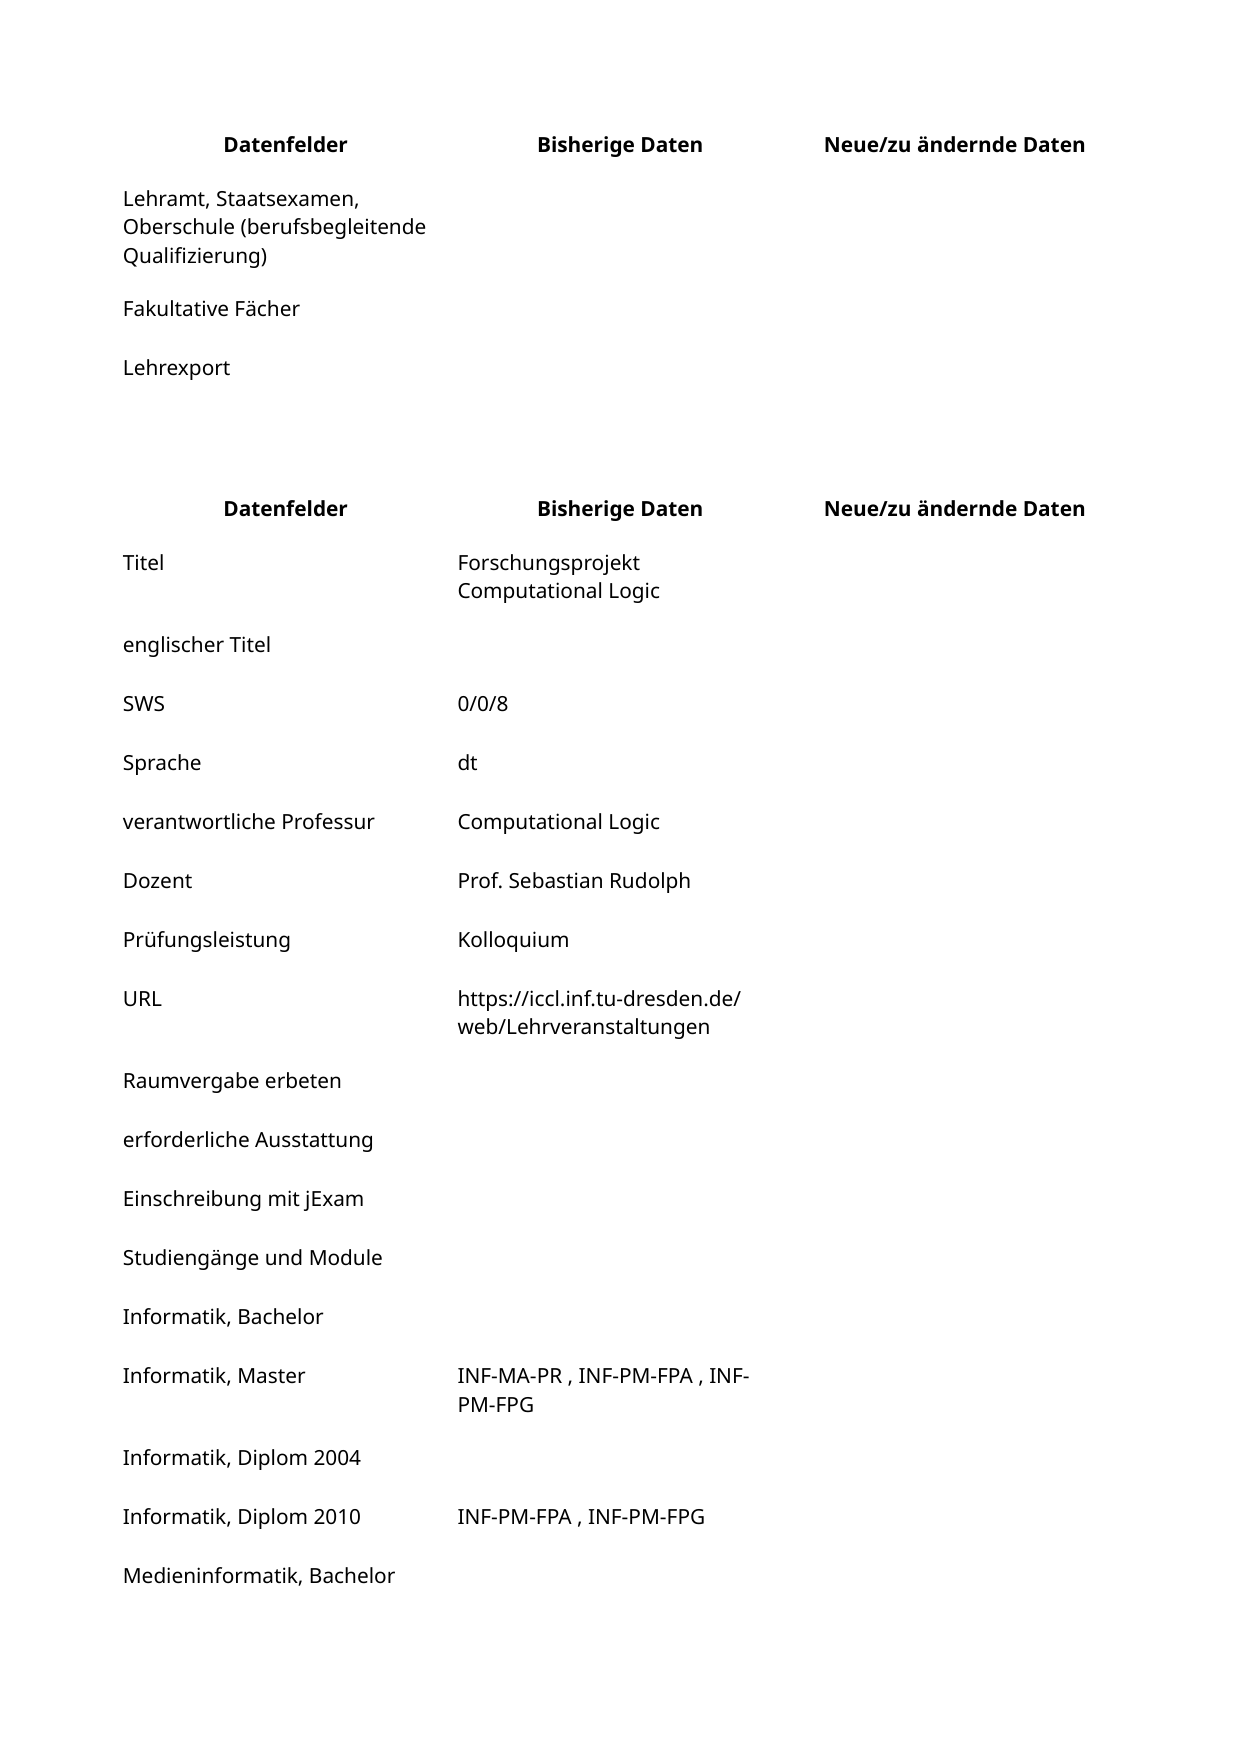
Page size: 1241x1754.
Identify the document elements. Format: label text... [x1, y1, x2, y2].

table_cell Lehrexport [118, 341, 453, 400]
table_cell [453, 1431, 787, 1490]
table_cell erforderliche Ausstattung [118, 1113, 453, 1172]
table_cell [453, 341, 787, 400]
table_cell [788, 735, 1122, 794]
table_cell [453, 282, 787, 341]
table_cell [788, 854, 1122, 912]
table_header Neue/zu ändernde Daten [788, 482, 1122, 535]
table_cell [788, 535, 1122, 617]
table_cell verantwortliche Professur [118, 794, 453, 853]
table_cell Studiengänge und Module [118, 1231, 453, 1290]
table_cell [453, 172, 787, 282]
table_cell Kolloquium [453, 913, 787, 972]
table_header Bisherige Daten [453, 118, 787, 172]
table_cell URL [118, 972, 453, 1053]
table_cell [453, 617, 787, 676]
table_cell INF-MA-PR , INF-PM-FPA , INF-PM-FPG [453, 1349, 787, 1431]
table_cell Medieninformatik, Bachelor [118, 1549, 453, 1608]
table_header Bisherige Daten [453, 482, 787, 535]
table_cell [788, 794, 1122, 853]
table_cell Prof. Sebastian Rudolph [453, 854, 787, 912]
table_cell https://iccl.inf.tu-dresden.de/web/Lehrveranstaltungen [453, 972, 787, 1053]
table_cell [453, 1113, 787, 1172]
table_cell Raumvergabe erbeten [118, 1054, 453, 1112]
table_cell [788, 1054, 1122, 1112]
table_cell Forschungsprojekt Computational Logic [453, 535, 787, 617]
table_cell Einschreibung mit jExam [118, 1172, 453, 1231]
table_cell Titel [118, 535, 453, 617]
table_header Neue/zu ändernde Daten [788, 118, 1122, 172]
table_cell dt [453, 735, 787, 794]
table_cell Informatik, Diplom 2004 [118, 1431, 453, 1490]
table_cell Lehramt, Staatsexamen, Oberschule (berufsbegleitende Qualifizierung) [118, 172, 453, 282]
table_cell 0/0/8 [453, 676, 787, 735]
table_cell Informatik, Master [118, 1349, 453, 1431]
table_cell [788, 1349, 1122, 1431]
table_cell [788, 676, 1122, 735]
table_cell [453, 1054, 787, 1112]
table_cell [788, 172, 1122, 282]
table_cell INF-PM-FPA , INF-PM-FPG [453, 1490, 787, 1549]
table_cell [453, 1290, 787, 1349]
table_cell [788, 913, 1122, 972]
table_cell [788, 1431, 1122, 1490]
table_cell Sprache [118, 735, 453, 794]
table_header Datenfelder [118, 118, 453, 172]
table_cell [788, 1231, 1122, 1290]
table_cell [788, 1490, 1122, 1549]
table_cell [788, 1172, 1122, 1231]
table_header Datenfelder [118, 482, 453, 535]
table_cell Informatik, Bachelor [118, 1290, 453, 1349]
table_cell Dozent [118, 854, 453, 912]
table_cell [788, 282, 1122, 341]
table_cell Fakultative Fächer [118, 282, 453, 341]
table_cell [453, 1231, 787, 1290]
table_cell [788, 1113, 1122, 1172]
table_cell Informatik, Diplom 2010 [118, 1490, 453, 1549]
table_cell [788, 1549, 1122, 1608]
table_cell [788, 1290, 1122, 1349]
table_cell Computational Logic [453, 794, 787, 853]
table_cell SWS [118, 676, 453, 735]
table_cell [788, 617, 1122, 676]
table_cell [453, 1549, 787, 1608]
table_cell [453, 1172, 787, 1231]
table_cell [788, 341, 1122, 400]
table_cell [788, 972, 1122, 1053]
table_cell englischer Titel [118, 617, 453, 676]
table_cell Prüfungsleistung [118, 913, 453, 972]
